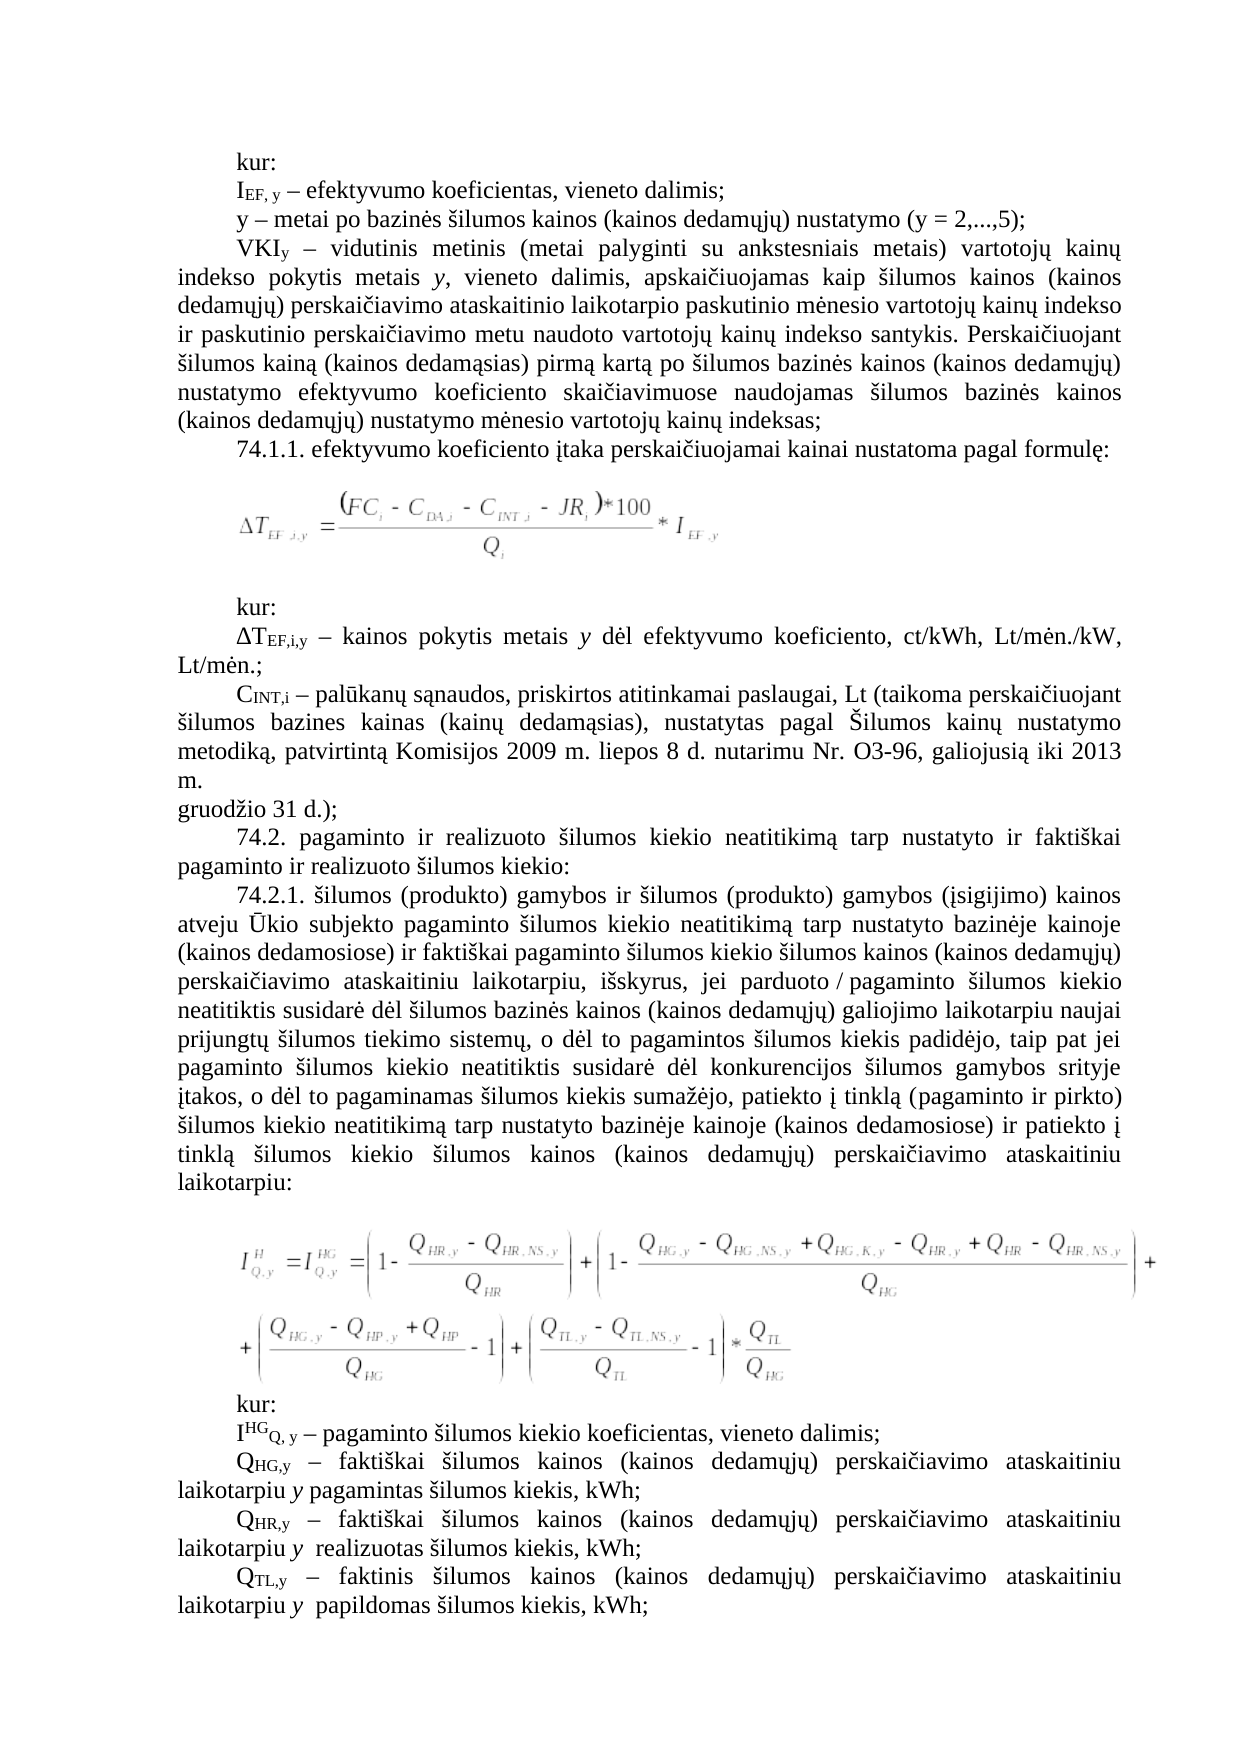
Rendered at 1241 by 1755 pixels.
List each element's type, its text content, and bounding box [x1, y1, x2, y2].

text kur: [177, 1389, 1122, 1418]
text kur: [177, 147, 1122, 176]
text QTL,y – faktinis šilumos kainos (kainos dedamųjų) perskaičiavimo ataskaitiniu laikotarpiu y papildomas šilumos kiekis, kWh; [177, 1561, 1122, 1619]
text 74.1.1. efektyvumo koeficiento įtaka perskaičiuojamai kainai nustatoma pagal formulę: [177, 434, 1122, 463]
text QHR,y – faktiškai šilumos kainos (kainos dedamųjų) perskaičiavimo ataskaitiniu laikotarpiu y realizuotas šilumos kiekis, kWh; [177, 1504, 1122, 1561]
text IEF, y – efektyvumo koeficientas, vieneto dalimis; [177, 176, 1122, 204]
text 74.2. pagaminto ir realizuoto šilumos kiekio neatitikimą tarp nustatyto ir faktiškai pagaminto ir realizuoto šilumos kiekio: [177, 822, 1122, 880]
text ∆TEF,i,y – kainos pokytis metais y dėl efektyvumo koeficiento, ct/kWh, Lt/mėn./kW, Lt/mėn.; [177, 621, 1122, 679]
text y – metai po bazinės šilumos kainos (kainos dedamųjų) nustatymo (y = 2,...,5); [177, 204, 1122, 233]
text VKIy – vidutinis metinis (metai palyginti su ankstesniais metais) vartotojų kainų indekso pokytis metais y, vieneto dalimis, apskaičiuojamas kaip šilumos kainos (kainos dedamųjų) perskaičiavimo ataskaitinio laikotarpio paskutinio mėnesio vartotojų kainų indekso ir paskutinio perskaičiavimo metu naudoto vartotojų kainų indekso santykis. Perskaičiuojant šilumos kainą (kainos dedamąsias) pirmą kartą po šilumos bazinės kainos (kainos dedamųjų) nustatymo efektyvumo koeficiento skaičiavimuose naudojamas šilumos bazinės kainos (kainos dedamųjų) nustatymo mėnesio vartotojų kainų indeksas; [177, 233, 1122, 434]
text IHGQ, y – pagaminto šilumos kiekio koeficientas, vieneto dalimis; [177, 1418, 1122, 1446]
text 74.2.1. šilumos (produkto) gamybos ir šilumos (produkto) gamybos (įsigijimo) kainos atveju Ūkio subjekto pagaminto šilumos kiekio neatitikimą tarp nustatyto bazinėje kainoje (kainos dedamosiose) ir faktiškai pagaminto šilumos kiekio šilumos kainos (kainos dedamųjų) perskaičiavimo ataskaitiniu laikotarpiu, išskyrus, jei parduoto / pagaminto šilumos kiekio neatitiktis susidarė dėl šilumos bazinės kainos (kainos dedamųjų) galiojimo laikotarpiu naujai prijungtų šilumos tiekimo sistemų, o dėl to pagamintos šilumos kiekis padidėjo, taip pat jei pagaminto šilumos kiekio neatitiktis susidarė dėl konkurencijos šilumos gamybos srityje įtakos, o dėl to pagaminamas šilumos kiekis sumažėjo, patiekto į tinklą (pagaminto ir pirkto) šilumos kiekio neatitikimą tarp nustatyto bazinėje kainoje (kainos dedamosiose) ir patiekto į tinklą šilumos kiekio šilumos kainos (kainos dedamųjų) perskaičiavimo ataskaitiniu laikotarpiu: [177, 880, 1122, 1196]
text QHG,y – faktiškai šilumos kainos (kainos dedamųjų) perskaičiavimo ataskaitiniu laikotarpiu y pagamintas šilumos kiekis, kWh; [177, 1446, 1122, 1504]
text kur: [177, 592, 1122, 621]
text CINT,i – palūkanų sąnaudos, priskirtos atitinkamai paslaugai, Lt (taikoma perskaičiuojant šilumos bazines kainas (kainų dedamąsias), nustatytas pagal Šilumos kainų nustatymo metodiką, patvirtintą Komisijos 2009 m. liepos 8 d. nutarimu Nr. O3-96, galiojusią iki 2013 m. gruodžio 31 d.); [177, 679, 1122, 822]
